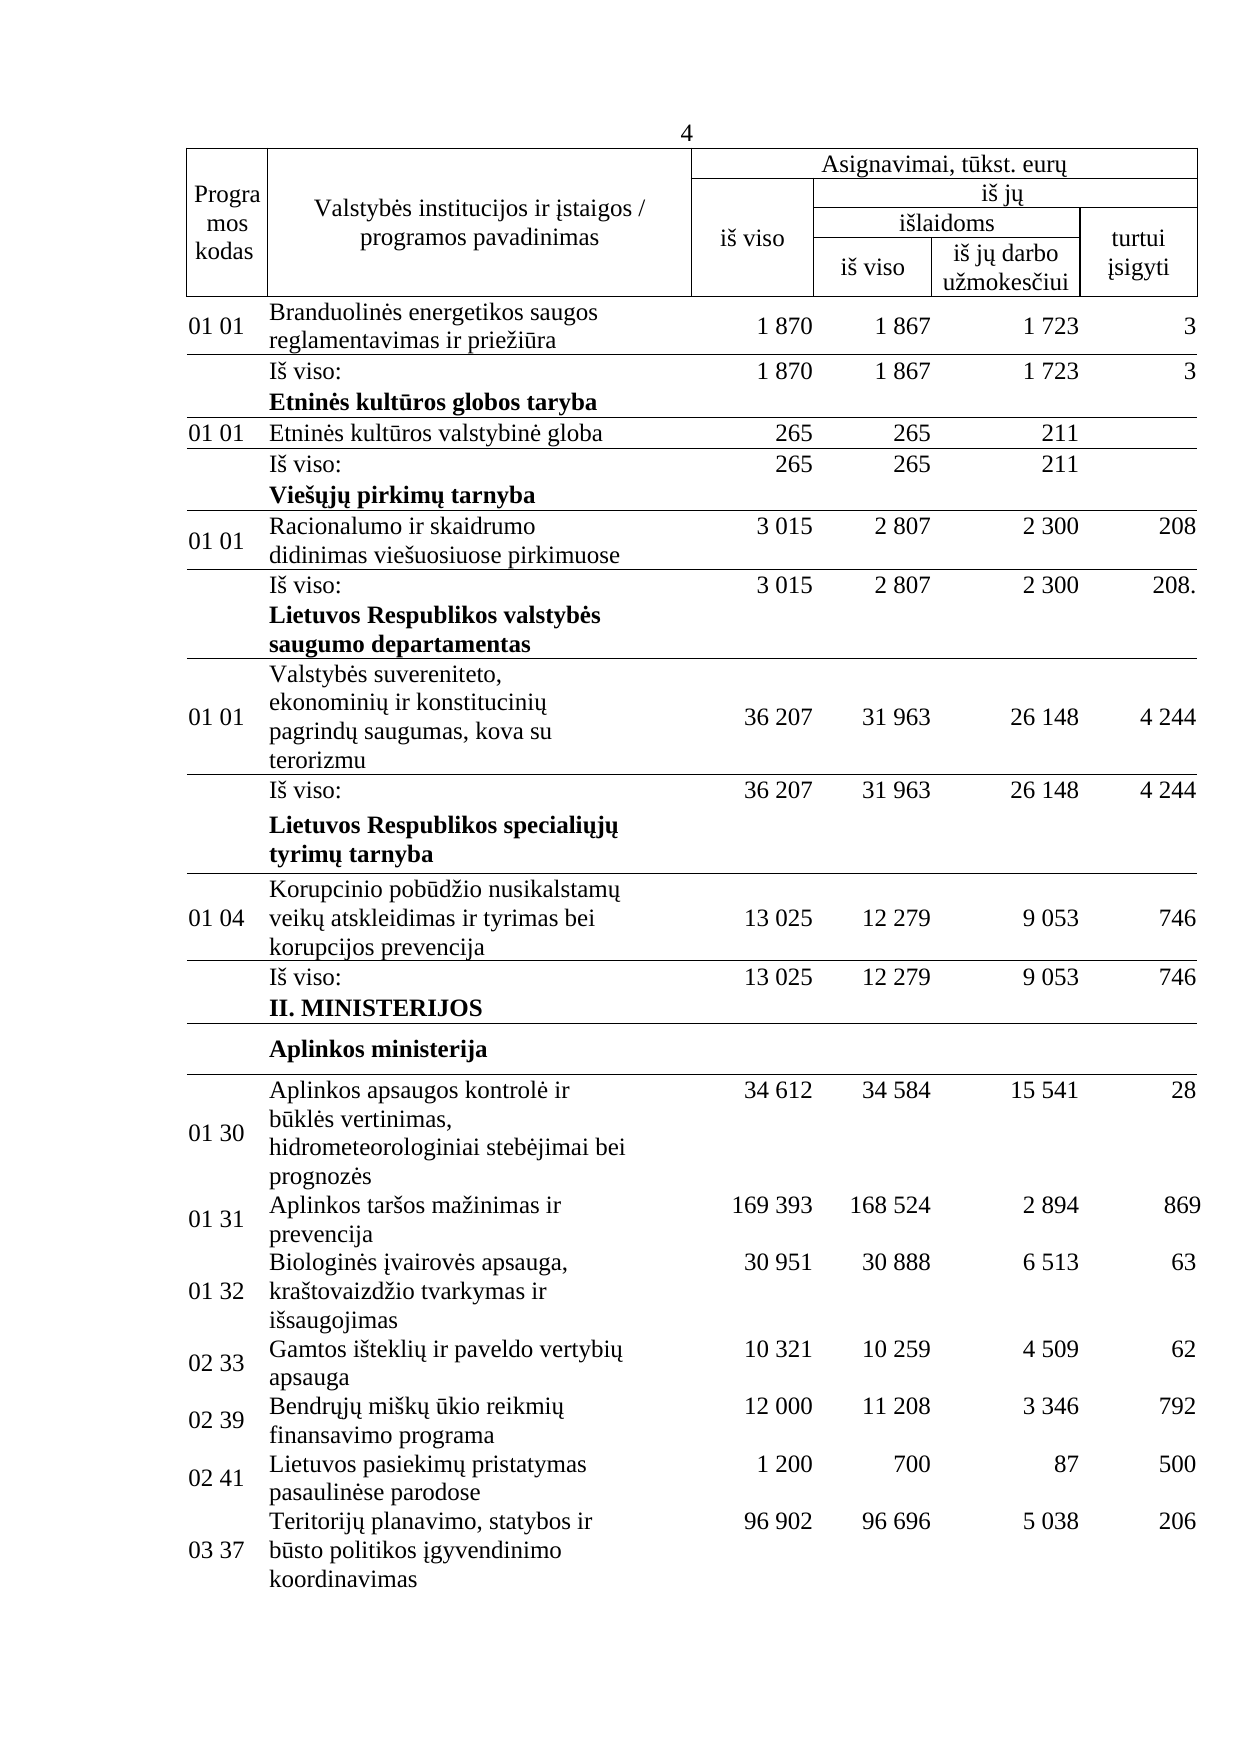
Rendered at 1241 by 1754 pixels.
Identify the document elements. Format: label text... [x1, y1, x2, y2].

table_cell 746 [1080, 874, 1197, 960]
table_cell 211 [932, 449, 1080, 479]
table_cell [627, 449, 691, 479]
table_cell 34 584 [814, 1075, 932, 1190]
table_cell 62 [1080, 1334, 1197, 1391]
table_cell [627, 511, 691, 569]
table_cell 26 148 [932, 775, 1080, 805]
table_cell 12 279 [814, 874, 932, 960]
table_cell [814, 805, 932, 873]
table_cell 36 207 [691, 775, 814, 805]
table_cell [187, 479, 268, 510]
table_cell [627, 1391, 691, 1449]
table_cell 96 696 [814, 1506, 932, 1592]
table_cell [627, 1190, 691, 1247]
table_cell [627, 355, 691, 385]
table_cell 1 870 [691, 297, 814, 354]
table_cell 206 [1080, 1506, 1197, 1592]
table_cell 01 01 [187, 418, 268, 448]
table_cell 265 [814, 418, 932, 448]
table_cell [627, 418, 691, 448]
table_cell [627, 385, 691, 417]
table_cell [627, 1024, 691, 1074]
table_cell 01 30 [187, 1075, 268, 1190]
table_cell [691, 600, 814, 658]
table_cell 01 01 [187, 659, 268, 774]
table_cell II. MINISTERIJOS [268, 992, 1197, 1023]
table_cell [691, 385, 814, 417]
table_cell [627, 874, 691, 960]
table_cell 10 259 [814, 1334, 932, 1391]
table_cell 265 [691, 449, 814, 479]
table_cell 2 300 [932, 511, 1080, 569]
table_cell [932, 479, 1080, 510]
table_cell 3 [1080, 297, 1197, 354]
table_cell 3 [1080, 355, 1197, 385]
table_cell 169 393 [691, 1190, 814, 1247]
table_cell 01 01 [187, 297, 268, 354]
table_cell Lietuvos pasiekimų pristatymas pasaulinėse parodose [268, 1449, 627, 1506]
table_cell 1 867 [814, 297, 932, 354]
table_header Asignavimai, tūkst. eurų [692, 149, 1197, 177]
table_cell 34 612 [691, 1075, 814, 1190]
table_cell 2 894 [932, 1190, 1080, 1247]
table_cell 700 [814, 1449, 932, 1506]
table_cell Branduolinės energetikos saugos reglamentavimas ir priežiūra [268, 297, 627, 354]
table_cell 63 [1080, 1248, 1197, 1334]
table_cell Iš viso: [268, 570, 627, 600]
table_cell 01 01 [187, 511, 268, 569]
table_cell [814, 1024, 932, 1074]
table_cell 792 [1080, 1391, 1197, 1449]
table_cell Valstybės suvereniteto, ekonominių ir konstitucinių pagrindų saugumas, kova su terorizmu [268, 659, 627, 774]
table_cell Iš viso: [268, 449, 627, 479]
table_cell [187, 355, 268, 385]
table_cell 5 038 [932, 1506, 1080, 1592]
table_cell 36 207 [691, 659, 814, 774]
table_cell 265 [814, 449, 932, 479]
table_header Programos kodas [187, 149, 267, 296]
table_cell iš viso [692, 179, 813, 296]
table_cell 01 31 [187, 1190, 268, 1247]
table_cell [627, 297, 691, 354]
table_cell [1080, 479, 1197, 510]
table_cell [627, 775, 691, 805]
table_cell 31 963 [814, 659, 932, 774]
table_cell 87 [932, 1449, 1080, 1506]
table_cell 28 [1080, 1075, 1197, 1190]
table_cell Etninės kultūros valstybinė globa [268, 418, 627, 448]
table_cell 03 37 [187, 1506, 268, 1592]
table_cell 211 [932, 418, 1080, 448]
table_cell 168 524 [814, 1190, 932, 1247]
table_cell 4 509 [932, 1334, 1080, 1391]
table_cell [691, 479, 814, 510]
table_header Valstybės institucijos ir įstaigos / programos pavadinimas [268, 149, 691, 296]
table_cell [1080, 418, 1197, 448]
table_cell Aplinkos apsaugos kontrolė ir būklės vertinimas, hidrometeorologiniai stebėjimai bei prognozės [268, 1075, 627, 1190]
table_cell Korupcinio pobūdžio nusikalstamų veikų atskleidimas ir tyrimas bei korupcijos prevencija [268, 874, 627, 960]
table_cell [1080, 600, 1197, 658]
table_cell [187, 775, 268, 805]
table_cell 30 951 [691, 1248, 814, 1334]
table_cell Iš viso: [268, 775, 627, 805]
table_cell Iš viso: [268, 355, 627, 385]
table_cell [627, 659, 691, 774]
table_cell išlaidoms [814, 208, 1079, 237]
table_cell [627, 1248, 691, 1334]
table_cell [627, 1449, 691, 1506]
table_cell [932, 805, 1080, 873]
table_cell 26 148 [932, 659, 1080, 774]
table_cell [627, 805, 691, 873]
table_cell Iš viso: [268, 961, 627, 992]
table_cell Racionalumo ir skaidrumo didinimas viešuosiuose pirkimuose [268, 511, 627, 569]
table_cell 4 244 [1080, 775, 1197, 805]
table_cell Bendrųjų miškų ūkio reikmių finansavimo programa [268, 1391, 627, 1449]
table_cell [691, 1024, 814, 1074]
table_cell [1080, 385, 1197, 417]
table_cell 02 41 [187, 1449, 268, 1506]
table_cell turtui įsigyti [1081, 208, 1197, 296]
table_cell 02 33 [187, 1334, 268, 1391]
table_cell 01 04 [187, 874, 268, 960]
table_cell [814, 479, 932, 510]
table_cell Lietuvos Respublikos specialiųjų tyrimų tarnyba [268, 805, 627, 873]
table_cell [627, 1075, 691, 1190]
table_cell [187, 1024, 268, 1074]
table_cell [187, 992, 268, 1023]
table_cell 6 513 [932, 1248, 1080, 1334]
table_cell 01 32 [187, 1248, 268, 1334]
table_cell [187, 449, 268, 479]
table_cell 1 200 [691, 1449, 814, 1506]
table_cell 746 [1080, 961, 1197, 992]
table_cell 9 053 [932, 874, 1080, 960]
table_cell [627, 600, 691, 658]
table_cell 30 888 [814, 1248, 932, 1334]
table_cell 500 [1080, 1449, 1197, 1506]
table_cell [814, 385, 932, 417]
table_cell [932, 600, 1080, 658]
table_cell 3 346 [932, 1391, 1080, 1449]
table_cell 12 000 [691, 1391, 814, 1449]
table_cell 208. [1080, 570, 1197, 600]
table_cell 31 963 [814, 775, 932, 805]
table_cell [627, 961, 691, 992]
table_cell [932, 385, 1080, 417]
table_cell [187, 805, 268, 873]
table_cell 208 [1080, 511, 1197, 569]
table_cell 1 723 [932, 297, 1080, 354]
table_cell Teritorijų planavimo, statybos ir būsto politikos įgyvendinimo koordinavimas [268, 1506, 627, 1592]
table_cell 10 321 [691, 1334, 814, 1391]
table_cell 2 300 [932, 570, 1080, 600]
table_cell Biologinės įvairovės apsauga, kraštovaizdžio tvarkymas ir išsaugojimas [268, 1248, 627, 1334]
table_cell [627, 570, 691, 600]
table_cell 13 025 [691, 874, 814, 960]
table_cell [691, 805, 814, 873]
table_cell 11 208 [814, 1391, 932, 1449]
table_cell [932, 1024, 1080, 1074]
table_cell iš jų darbo užmokesčiui [932, 238, 1079, 296]
table_cell iš jų [814, 179, 1197, 207]
table_cell Aplinkos ministerija [268, 1024, 627, 1074]
table_cell 2 807 [814, 511, 932, 569]
table_cell [627, 1506, 691, 1592]
table_cell [1080, 1024, 1197, 1074]
table_cell 12 279 [814, 961, 932, 992]
table_cell Lietuvos Respublikos valstybės saugumo departamentas [268, 600, 627, 658]
table_cell [1080, 805, 1197, 873]
table_cell 869 [1080, 1190, 1197, 1247]
table_cell 1 723 [932, 355, 1080, 385]
table_cell 9 053 [932, 961, 1080, 992]
table_cell Gamtos išteklių ir paveldo vertybių apsauga [268, 1334, 627, 1391]
table_cell [814, 600, 932, 658]
table_cell 02 39 [187, 1391, 268, 1449]
table_cell [187, 600, 268, 658]
table_cell Etninės kultūros globos taryba [268, 385, 627, 417]
table_cell [187, 570, 268, 600]
table_cell 2 807 [814, 570, 932, 600]
table_cell 13 025 [691, 961, 814, 992]
table_cell iš viso [814, 238, 931, 296]
table_cell 3 015 [691, 570, 814, 600]
table_cell Aplinkos taršos mažinimas ir prevencija [268, 1190, 627, 1247]
table_cell [187, 961, 268, 992]
table_cell 3 015 [691, 511, 814, 569]
table_cell [187, 385, 268, 417]
table_cell 265 [691, 418, 814, 448]
table_cell [1080, 449, 1197, 479]
table_cell 4 244 [1080, 659, 1197, 774]
table_cell [627, 479, 691, 510]
table_cell 15 541 [932, 1075, 1080, 1190]
table_cell 1 870 [691, 355, 814, 385]
table_cell Viešųjų pirkimų tarnyba [268, 479, 627, 510]
table_cell 1 867 [814, 355, 932, 385]
table_cell 96 902 [691, 1506, 814, 1592]
table_cell [627, 1334, 691, 1391]
